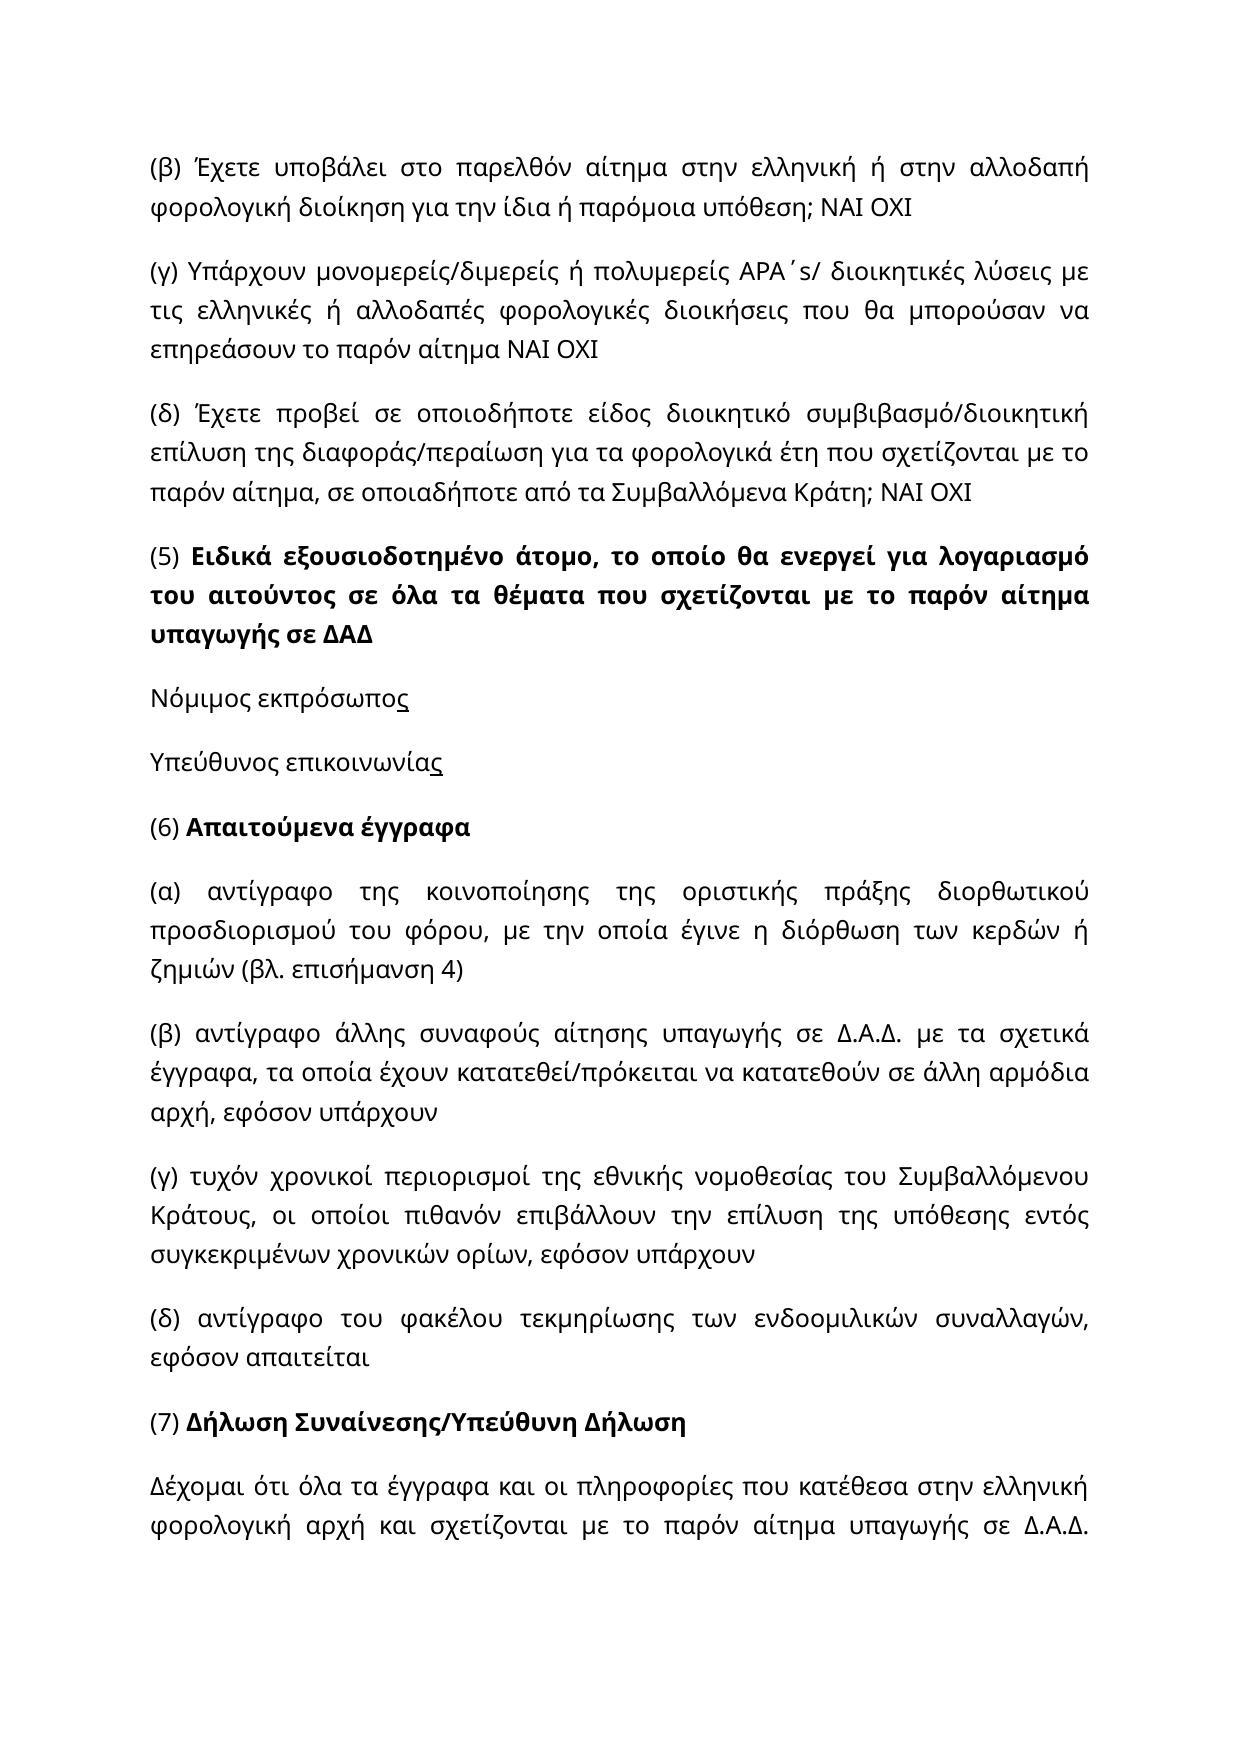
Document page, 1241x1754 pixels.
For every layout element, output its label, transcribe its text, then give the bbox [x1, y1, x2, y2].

text (γ) Υπάρχουν μονομερείς/διμερείς ή πολυμερείς ΑΡΑ΄s/ διοικητικές λύσεις με τις ελληνικές ή αλλοδαπές φορολογικές διοικήσεις που θα μπορούσαν να επηρεάσουν το παρόν αίτημα ΝΑΙ ΟΧΙ [150, 253, 1090, 366]
text (6) Απαιτούμενα έγγραφα [150, 809, 1090, 843]
text (δ) Έχετε προβεί σε οποιοδήποτε είδος διοικητικό συμβιβασμό/διοικητική επίλυση της διαφοράς/περαίωση για τα φορολογικά έτη που σχετίζονται με το παρόν αίτημα, σε οποιαδήποτε από τα Συμβαλλόμενα Κράτη; ΝΑΙ ΟΧΙ [150, 396, 1090, 508]
text (γ) τυχόν χρονικοί περιορισμοί της εθνικής νομοθεσίας του Συμβαλλόμενου Κράτους, οι οποίοι πιθανόν επιβάλλουν την επίλυση της υπόθεσης εντός συγκεκριμένων χρονικών ορίων, εφόσον υπάρχουν [150, 1158, 1090, 1271]
text (5) Ειδικά εξουσιοδοτημένο άτομο, το οποίο θα ενεργεί για λογαριασμό του αιτούντος σε όλα τα θέματα που σχετίζονται με το παρόν αίτημα υπαγωγής σε ΔΑΔ [150, 538, 1090, 651]
text Νόμιμος εκπρόσωπος [150, 681, 1090, 715]
text Υπεύθυνος επικοινωνίας [150, 745, 1090, 779]
text (α) αντίγραφο της κοινοποίησης της οριστικής πράξης διορθωτικού προσδιορισμού του φόρου, με την οποία έγινε η διόρθωση των κερδών ή ζημιών (βλ. επισήμανση 4) [150, 873, 1090, 986]
text Δέχομαι ότι όλα τα έγγραφα και οι πληροφορίες που κατέθεσα στην ελληνική φορολογική αρχή και σχετίζονται με το παρόν αίτημα υπαγωγής σε Δ.Α.Δ. [150, 1468, 1090, 1542]
text (β) αντίγραφο άλλης συναφούς αίτησης υπαγωγής σε Δ.Α.Δ. με τα σχετικά έγγραφα, τα οποία έχουν κατατεθεί/πρόκειται να κατατεθούν σε άλλη αρμόδια αρχή, εφόσον υπάρχουν [150, 1016, 1090, 1128]
text (7) Δήλωση Συναίνεσης/Υπεύθυνη Δήλωση [150, 1404, 1090, 1438]
text (β) Έχετε υποβάλει στο παρελθόν αίτημα στην ελληνική ή στην αλλοδαπή φορολογική διοίκηση για την ίδια ή παρόμοια υπόθεση; ΝΑΙ ΟΧΙ [150, 150, 1090, 223]
text (δ) αντίγραφο του φακέλου τεκμηρίωσης των ενδοομιλικών συναλλαγών, εφόσον απαιτείται [150, 1301, 1090, 1374]
